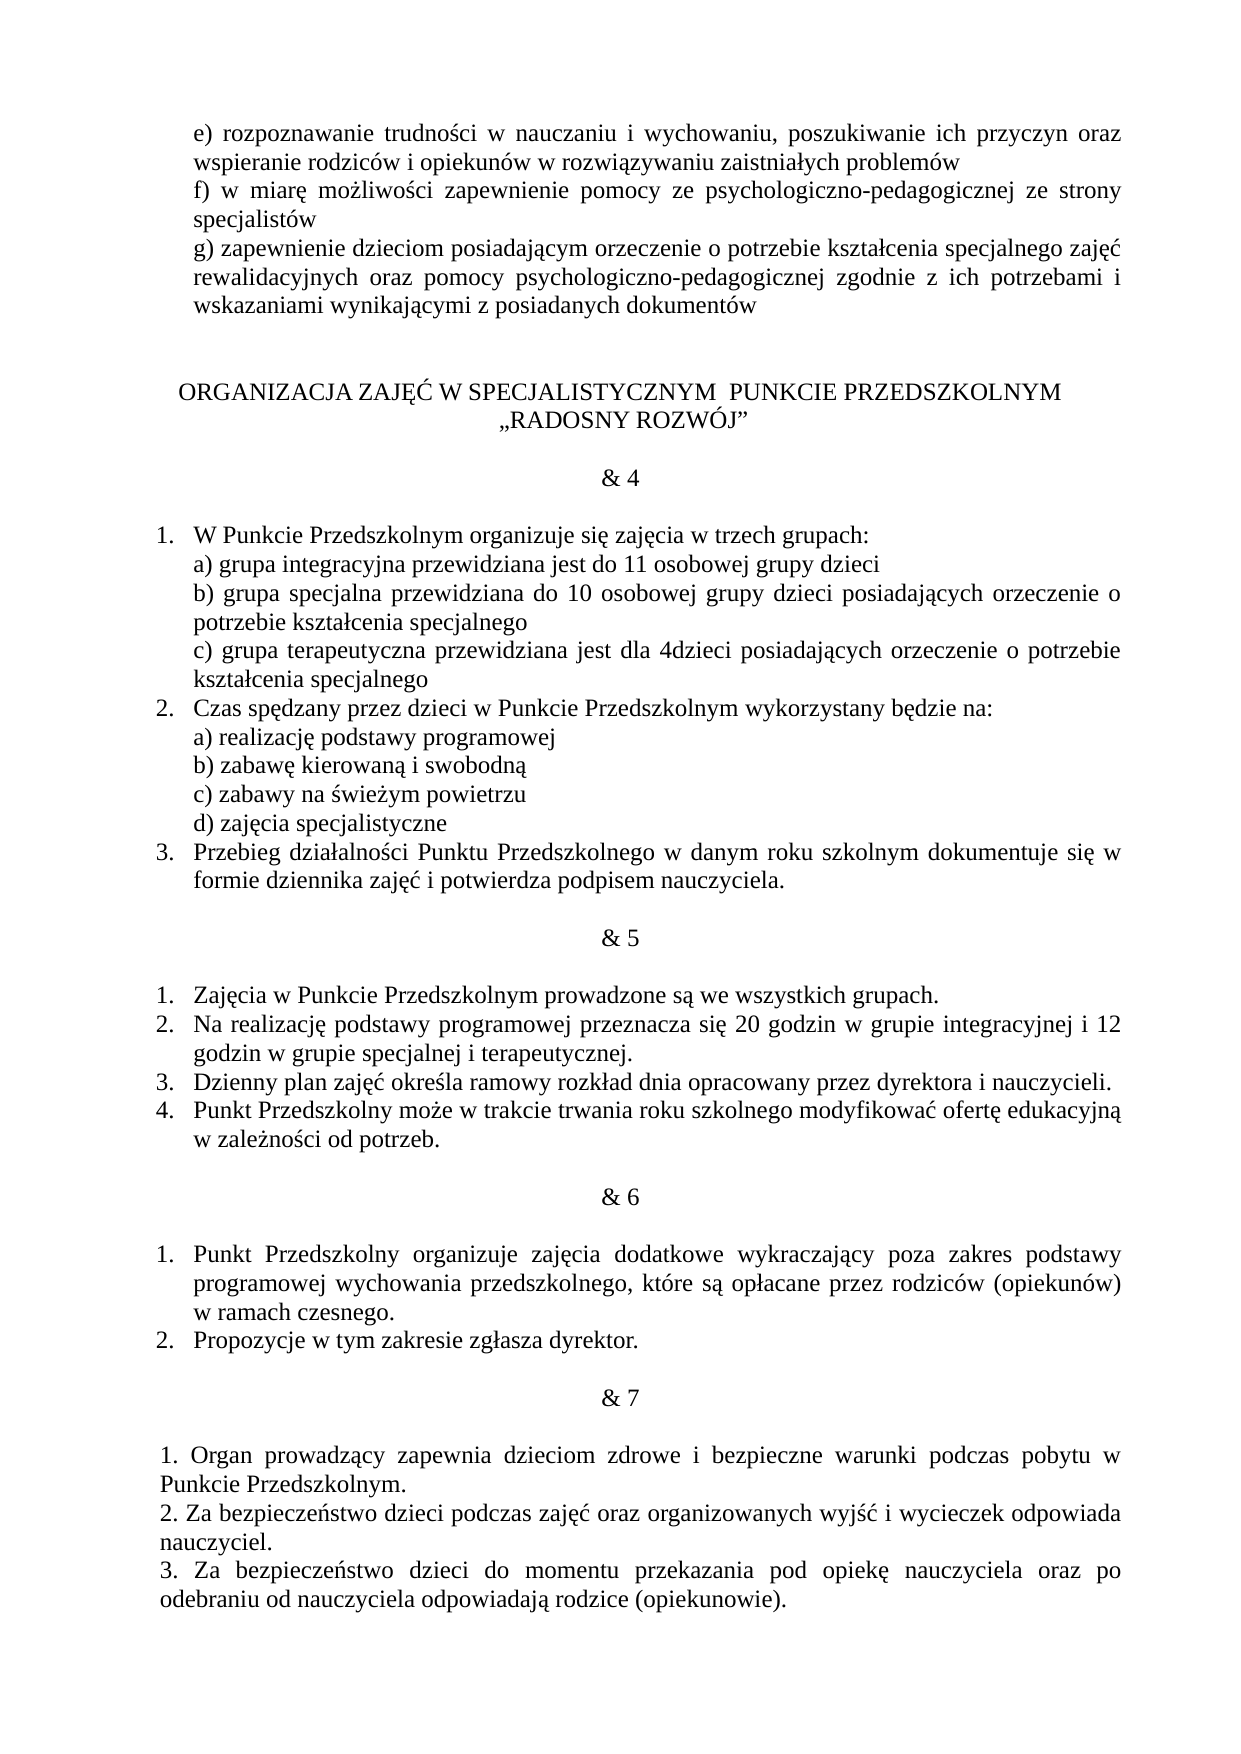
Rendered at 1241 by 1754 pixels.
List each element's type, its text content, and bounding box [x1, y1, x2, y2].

list g) zapewnienie dzieciom posiadającym orzeczenie o potrzebie kształcenia specjalnego zajęć rewalidacyjnych oraz pomocy psychologiczno-pedagogicznej zgodnie z ich potrzebami i wskazaniami wynikającymi z posiadanych dokumentów [156, 233, 1122, 319]
list Na realizację podstawy programowej przeznacza się 20 godzin w grupie integracyjnej i 12 godzin w grupie specjalnej i terapeutycznej. [156, 1009, 1122, 1067]
text „RADOSNY ROZWÓJ” [118, 406, 1122, 434]
list a) realizację podstawy programowej [156, 722, 1122, 751]
list W Punkcie Przedszkolnym organizuje się zajęcia w trzech grupach: [156, 521, 1122, 549]
list Przebieg działalności Punktu Przedszkolnego w danym roku szkolnym dokumentuje się w formie dziennika zajęć i potwierdza podpisem nauczyciela. [156, 837, 1122, 894]
list Propozycje w tym zakresie zgłasza dyrektor. [156, 1326, 1122, 1354]
list e) rozpoznawanie trudności w nauczaniu i wychowaniu, poszukiwanie ich przyczyn oraz wspieranie rodziców i opiekunów w rozwiązywaniu zaistniałych problemów [156, 118, 1122, 176]
list b) zabawę kierowaną i swobodną [156, 751, 1122, 779]
list Czas spędzany przez dzieci w Punkcie Przedszkolnym wykorzystany będzie na: [156, 693, 1122, 722]
text 3. Za bezpieczeństwo dzieci do momentu przekazania pod opiekę nauczyciela oraz po odebraniu od nauczyciela odpowiadają rodzice (opiekunowie). [159, 1556, 1122, 1613]
list d) zajęcia specjalistyczne [156, 808, 1122, 837]
text & 7 [118, 1383, 1122, 1412]
list c) grupa terapeutyczna przewidziana jest dla 4dzieci posiadających orzeczenie o potrzebie kształcenia specjalnego [156, 636, 1122, 693]
list Zajęcia w Punkcie Przedszkolnym prowadzone są we wszystkich grupach. [156, 981, 1122, 1009]
list f) w miarę możliwości zapewnienie pomocy ze psychologiczno-pedagogicznej ze strony specjalistów [156, 176, 1122, 233]
text ORGANIZACJA ZAJĘĆ W SPECJALISTYCZNYM PUNKCIE PRZEDSZKOLNYM [118, 377, 1122, 406]
text 2. Za bezpieczeństwo dzieci podczas zajęć oraz organizowanych wyjść i wycieczek odpowiada nauczyciel. [159, 1498, 1122, 1556]
list Punkt Przedszkolny organizuje zajęcia dodatkowe wykraczający poza zakres podstawy programowej wychowania przedszkolnego, które są opłacane przez rodziców (opiekunów) w ramach czesnego. [156, 1239, 1122, 1326]
text 1. Organ prowadzący zapewnia dzieciom zdrowe i bezpieczne warunki podczas pobytu w Punkcie Przedszkolnym. [159, 1441, 1122, 1498]
list c) zabawy na świeżym powietrzu [156, 779, 1122, 808]
text & 5 [118, 923, 1122, 952]
text & 4 [118, 463, 1122, 492]
list a) grupa integracyjna przewidziana jest do 11 osobowej grupy dzieci [156, 549, 1122, 578]
list b) grupa specjalna przewidziana do 10 osobowej grupy dzieci posiadających orzeczenie o potrzebie kształcenia specjalnego [156, 578, 1122, 636]
list Punkt Przedszkolny może w trakcie trwania roku szkolnego modyfikować ofertę edukacyjną w zależności od potrzeb. [156, 1096, 1122, 1153]
list Dzienny plan zajęć określa ramowy rozkład dnia opracowany przez dyrektora i nauczycieli. [156, 1067, 1122, 1096]
text & 6 [118, 1182, 1122, 1211]
